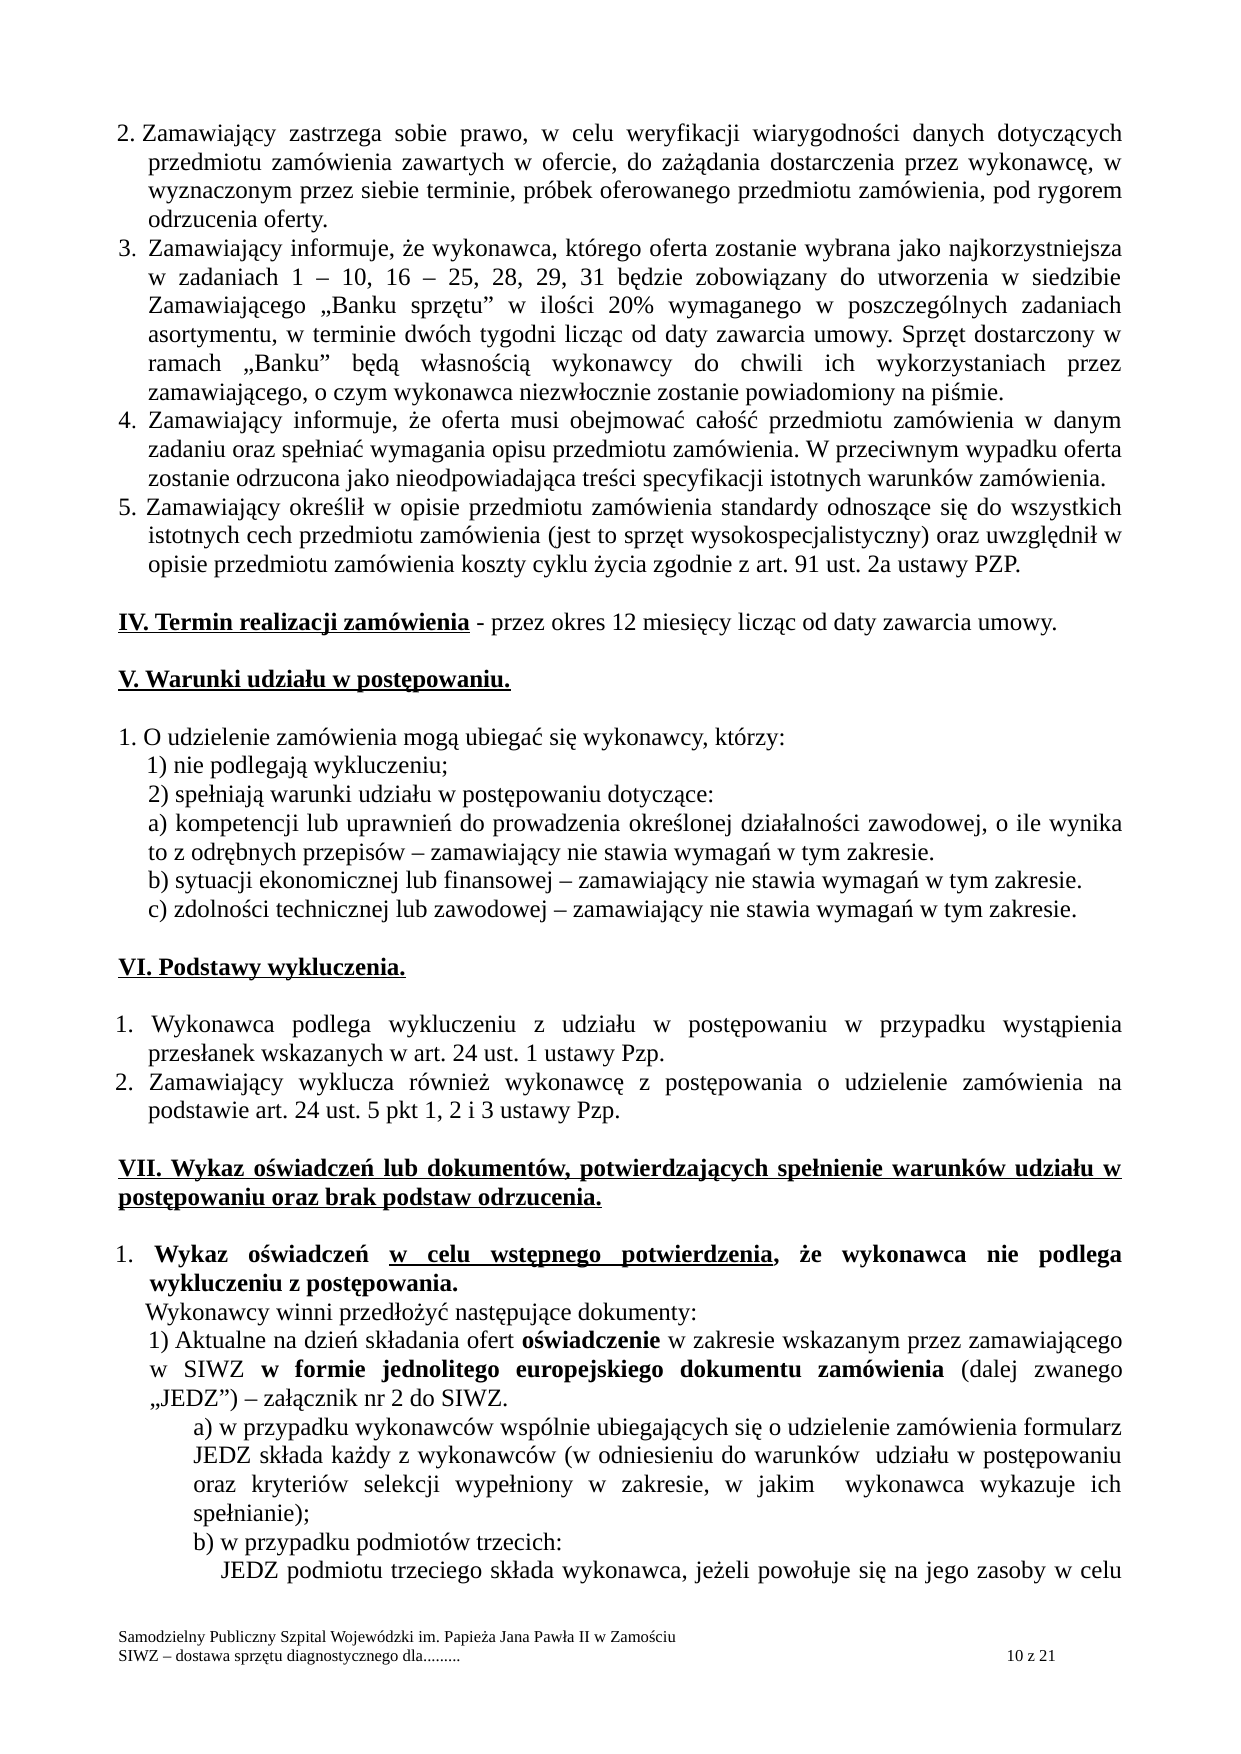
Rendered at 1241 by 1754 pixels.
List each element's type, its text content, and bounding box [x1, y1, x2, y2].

text 1. Wykonawca podlega wykluczeniu z udziału w postępowaniu w przypadku wystąpienia przesłanek wskazanych w art. 24 ust. 1 ustawy Pzp. [115, 1009, 1123, 1067]
text  JEDZ podmiotu trzeciego składa wykonawca, jeżeli powołuje się na jego zasoby w celu [193, 1556, 1123, 1584]
text a) kompetencji lub uprawnień do prowadzenia określonej działalności zawodowej, o ile wynika to z odrębnych przepisów – zamawiający nie stawia wymagań w tym zakresie. [148, 808, 1123, 866]
list Zamawiający informuje, że wykonawca, którego oferta zostanie wybrana jako najkorzystniejsza w zadaniach 1 – 10, 16 – 25, 28, 29, 31 będzie zobowiązany do utworzenia w siedzibie Zamawiającego „Banku sprzętu” w ilości 20% wymaganego w poszczególnych zadaniach asortymentu, w terminie dwóch tygodni licząc od daty zawarcia umowy. Sprzęt dostarczony w ramach „Banku” będą własnością wykonawcy do chwili ich wykorzystaniach przez zamawiającego, o czym wykonawca niezwłocznie zostanie powiadomiony na piśmie. [118, 233, 1123, 406]
text b) sytuacji ekonomicznej lub finansowej – zamawiający nie stawia wymagań w tym zakresie. [148, 866, 1123, 894]
text 5. Zamawiający określił w opisie przedmiotu zamówienia standardy odnoszące się do wszystkich istotnych cech przedmiotu zamówienia (jest to sprzęt wysokospecjalistyczny) oraz uwzględnił w opisie przedmiotu zamówienia koszty cyklu życia zgodnie z art. 91 ust. 2a ustawy PZP. [118, 492, 1123, 578]
text Wykonawcy winni przedłożyć następujące dokumenty: [145, 1297, 1123, 1326]
text 2) spełniają warunki udziału w postępowaniu dotyczące: [148, 779, 1123, 808]
text a) w przypadku wykonawców wspólnie ubiegających się o udzielenie zamówienia formularz JEDZ składa każdy z wykonawców (w odniesieniu do warunków udziału w postępowaniu oraz kryteriów selekcji wypełniony w zakresie, w jakim wykonawca wykazuje ich spełnianie); [193, 1412, 1123, 1527]
text VII. Wykaz oświadczeń lub dokumentów, potwierdzających spełnienie warunków udziału w postępowaniu oraz brak podstaw odrzucenia. [118, 1153, 1123, 1211]
text 1. O udzielenie zamówienia mogą ubiegać się wykonawcy, którzy: [118, 722, 1123, 751]
text 1) Aktualne na dzień składania ofert oświadczenie w zakresie wskazanym przez zamawiającego w SIWZ w formie jednolitego europejskiego dokumentu zamówienia (dalej zwanego „JEDZ”) – załącznik nr 2 do SIWZ. [148, 1326, 1123, 1412]
text 1) nie podlegają wykluczeniu; [146, 751, 1123, 779]
text VI. Podstawy wykluczenia. [118, 952, 1123, 981]
list Zamawiający zastrzega sobie prawo, w celu weryfikacji wiarygodności danych dotyczących przedmiotu zamówienia zawartych w ofercie, do zażądania dostarczenia przez wykonawcę, w wyznaczonym przez siebie terminie, próbek oferowanego przedmiotu zamówienia, pod rygorem odrzucenia oferty. [117, 118, 1123, 233]
text b) w przypadku podmiotów trzecich: [193, 1527, 1123, 1556]
text c) zdolności technicznej lub zawodowej – zamawiający nie stawia wymagań w tym zakresie. [148, 894, 1123, 923]
text 2. Zamawiający wyklucza również wykonawcę z postępowania o udzielenie zamówienia na podstawie art. 24 ust. 5 pkt 1, 2 i 3 ustawy Pzp. [115, 1067, 1123, 1124]
text V. Warunki udziału w postępowaniu. [118, 664, 1123, 693]
list Zamawiający informuje, że oferta musi obejmować całość przedmiotu zamówienia w danym zadaniu oraz spełniać wymagania opisu przedmiotu zamówienia. W przeciwnym wypadku oferta zostanie odrzucona jako nieodpowiadająca treści specyfikacji istotnych warunków zamówienia. [118, 406, 1123, 492]
text 1. Wykaz oświadczeń w celu wstępnego potwierdzenia, że wykonawca nie podlega wykluczeniu z postępowania. [115, 1239, 1123, 1297]
text IV. Termin realizacji zamówienia - przez okres 12 miesięcy licząc od daty zawarcia umowy. [118, 607, 1123, 636]
